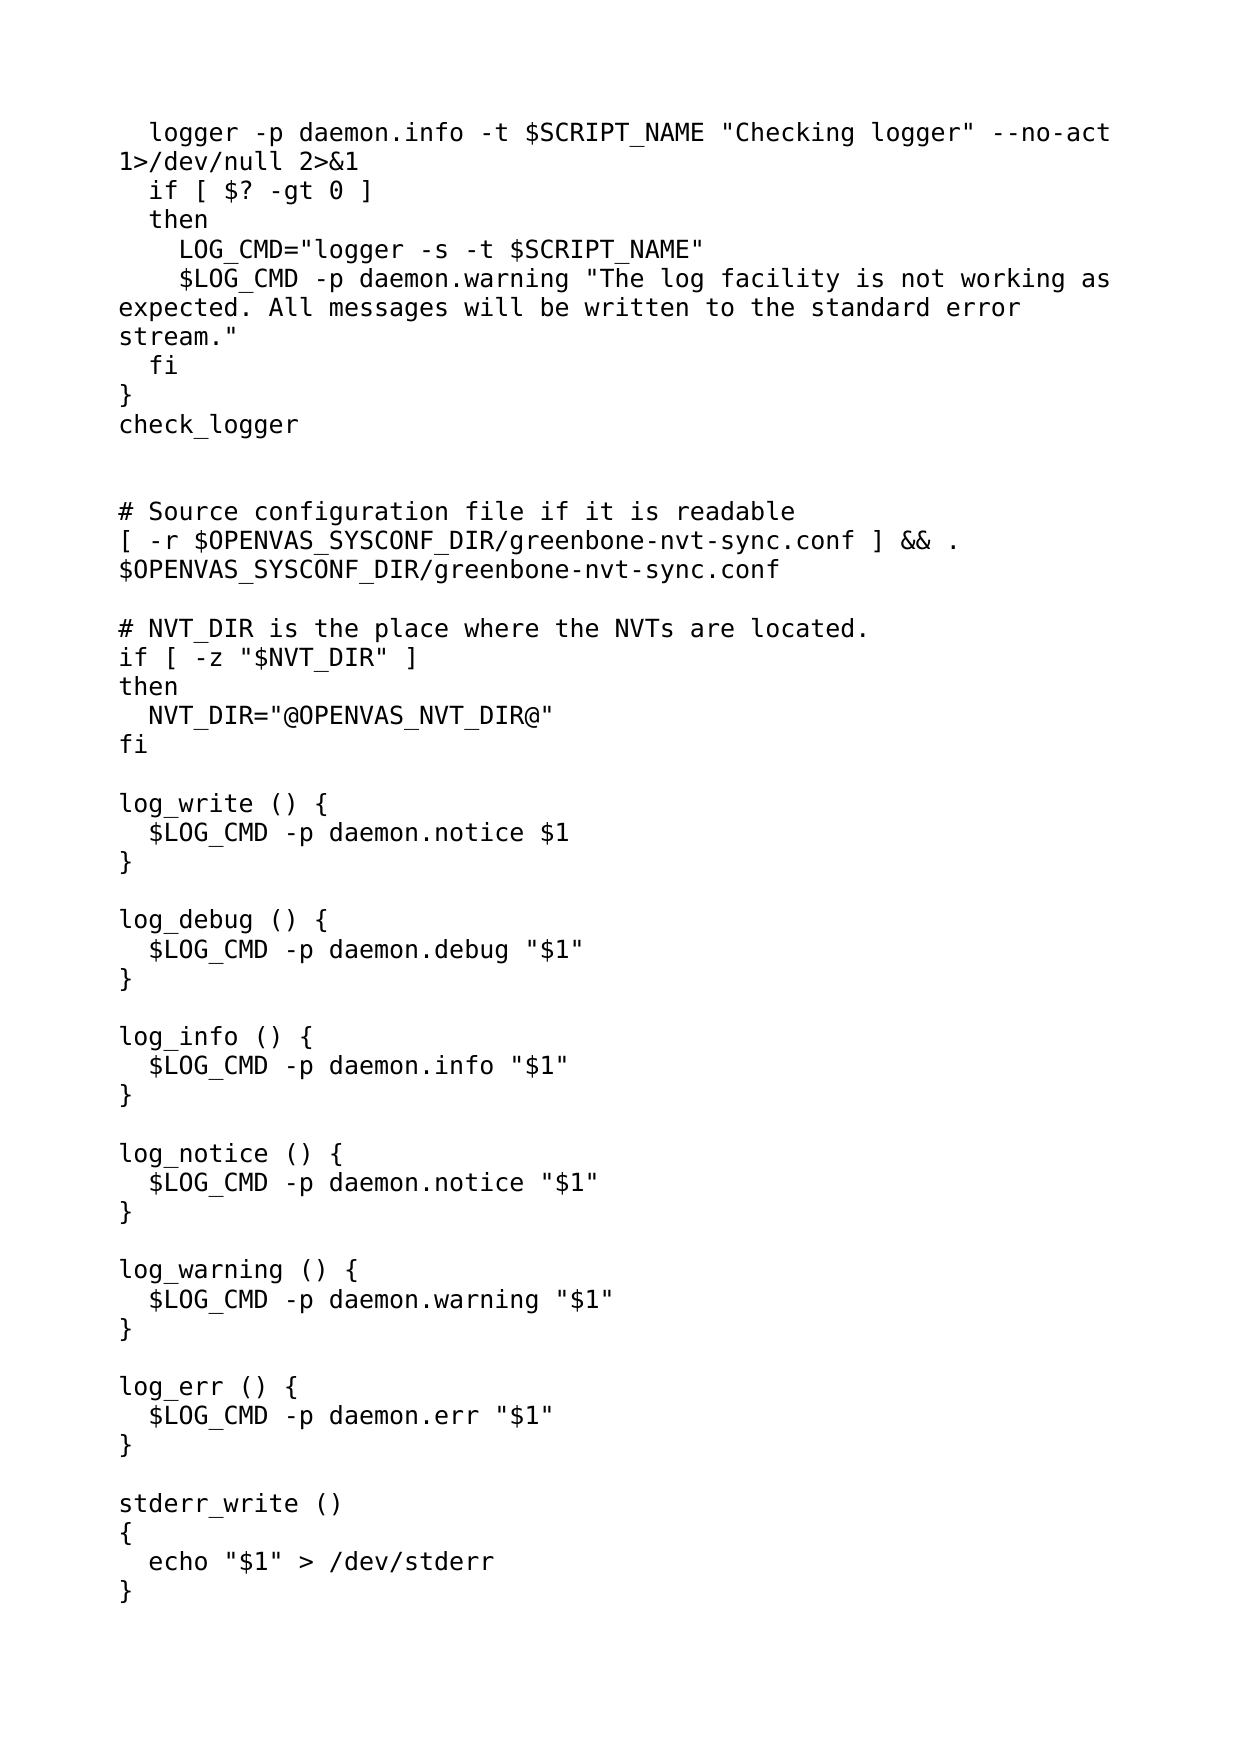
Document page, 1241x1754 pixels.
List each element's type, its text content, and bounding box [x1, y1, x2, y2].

text logger -p daemon.info -t $SCRIPT_NAME "Checking logger" --no-act 1>/dev/null 2>&1 if [ $? -gt 0 ] then LOG_CMD="logger -s -t $SCRIPT_NAME" $LOG_CMD -p daemon.warning "The log facility is not working as expected. All messages will be written to the standard error stream." fi } check_logger # Source configuration file if it is readable [ -r $OPENVAS_SYSCONF_DIR/greenbone-nvt-sync.conf ] && . $OPENVAS_SYSCONF_DIR/greenbone-nvt-sync.conf # NVT_DIR is the place where the NVTs are located. if [ -z "$NVT_DIR" ] then NVT_DIR="@OPENVAS_NVT_DIR@" fi log_write () { $LOG_CMD -p daemon.notice $1 } log_debug () { $LOG_CMD -p daemon.debug "$1" } log_info () { $LOG_CMD -p daemon.info "$1" } log_notice () { $LOG_CMD -p daemon.notice "$1" } log_warning () { $LOG_CMD -p daemon.warning "$1" } log_err () { $LOG_CMD -p daemon.err "$1" } stderr_write () { echo "$1" > /dev/stderr } [118, 118, 1122, 1635]
